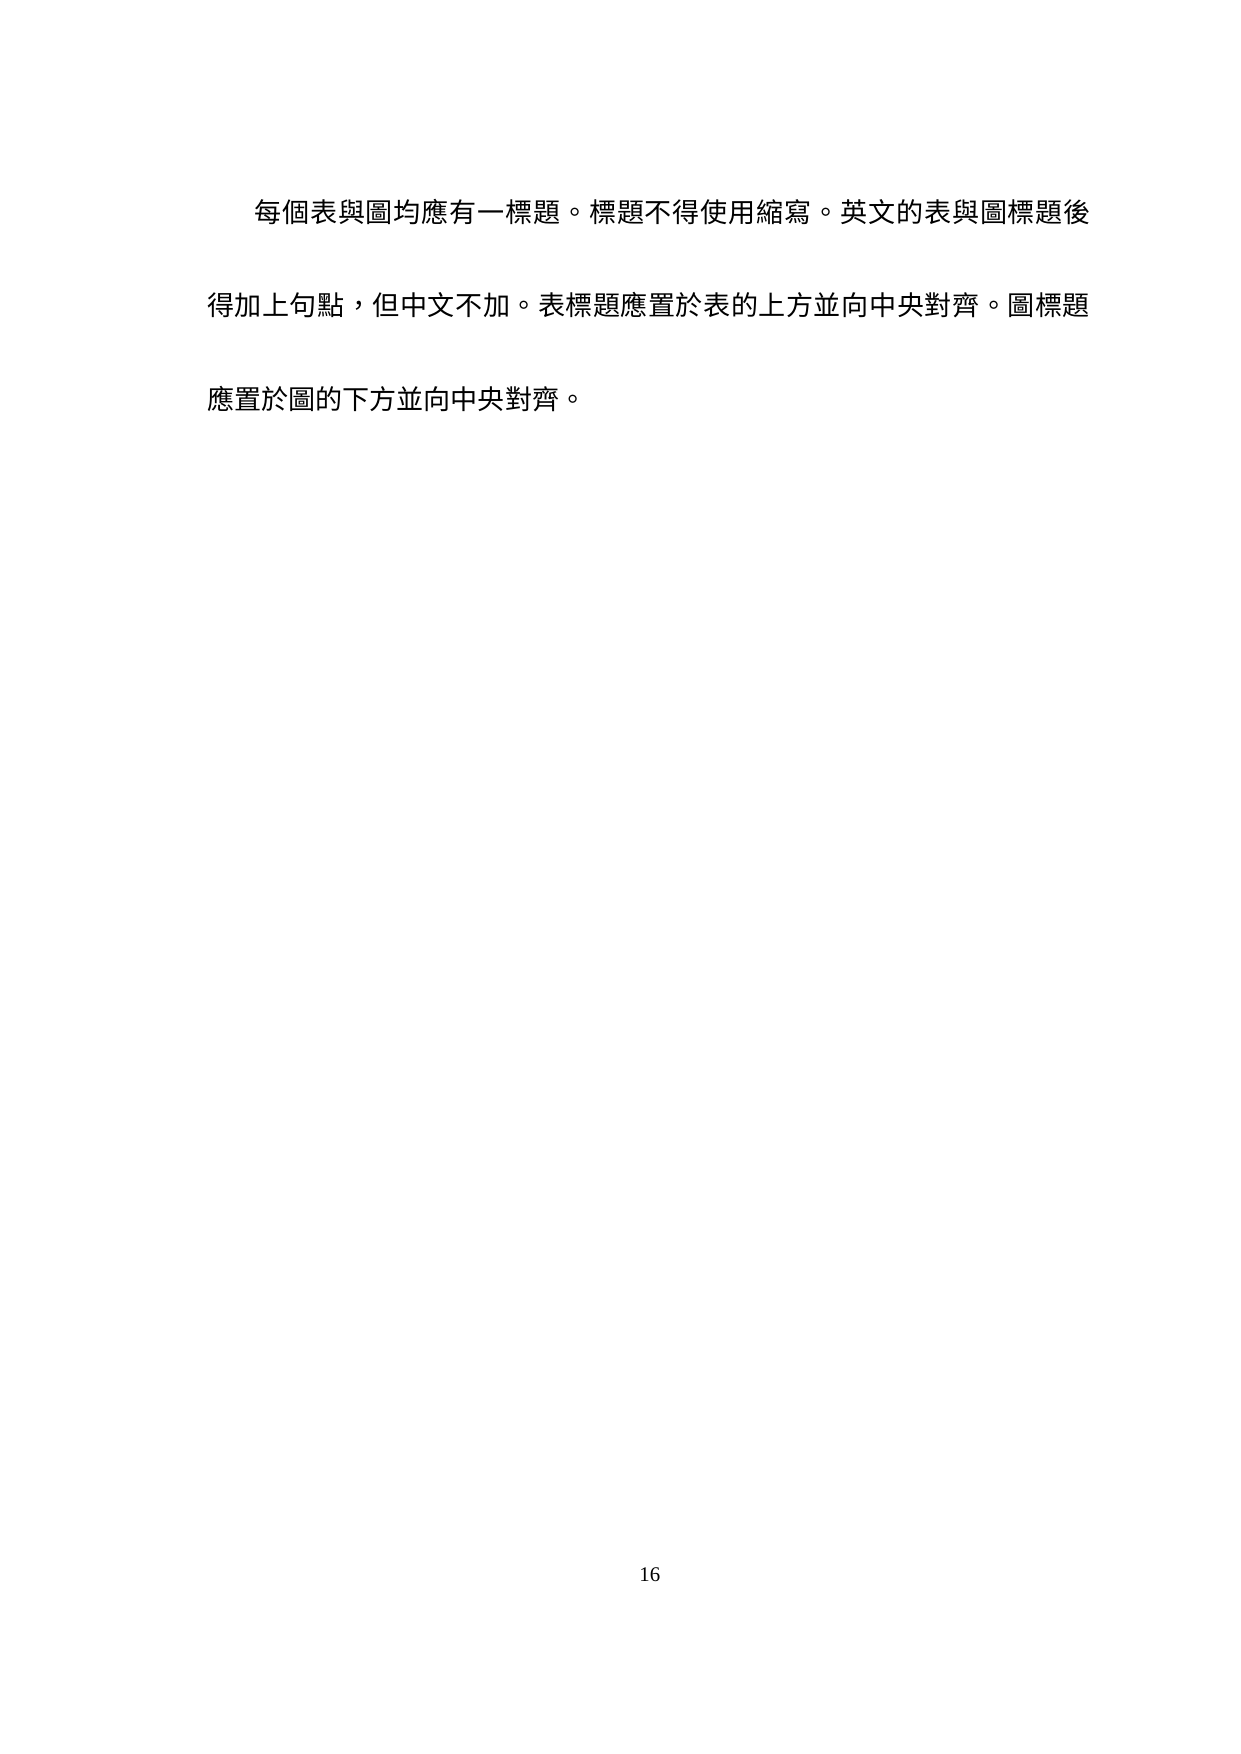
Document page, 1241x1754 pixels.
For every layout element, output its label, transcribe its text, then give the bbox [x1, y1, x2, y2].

text 每個表與圖均應有一標題。標題不得使用縮寫。英文的表與圖標題後得加上句點，但中文不加。表標題應置於表的上方並向中央對齊。圖標題應置於圖的下方並向中央對齊。 [207, 167, 1092, 417]
